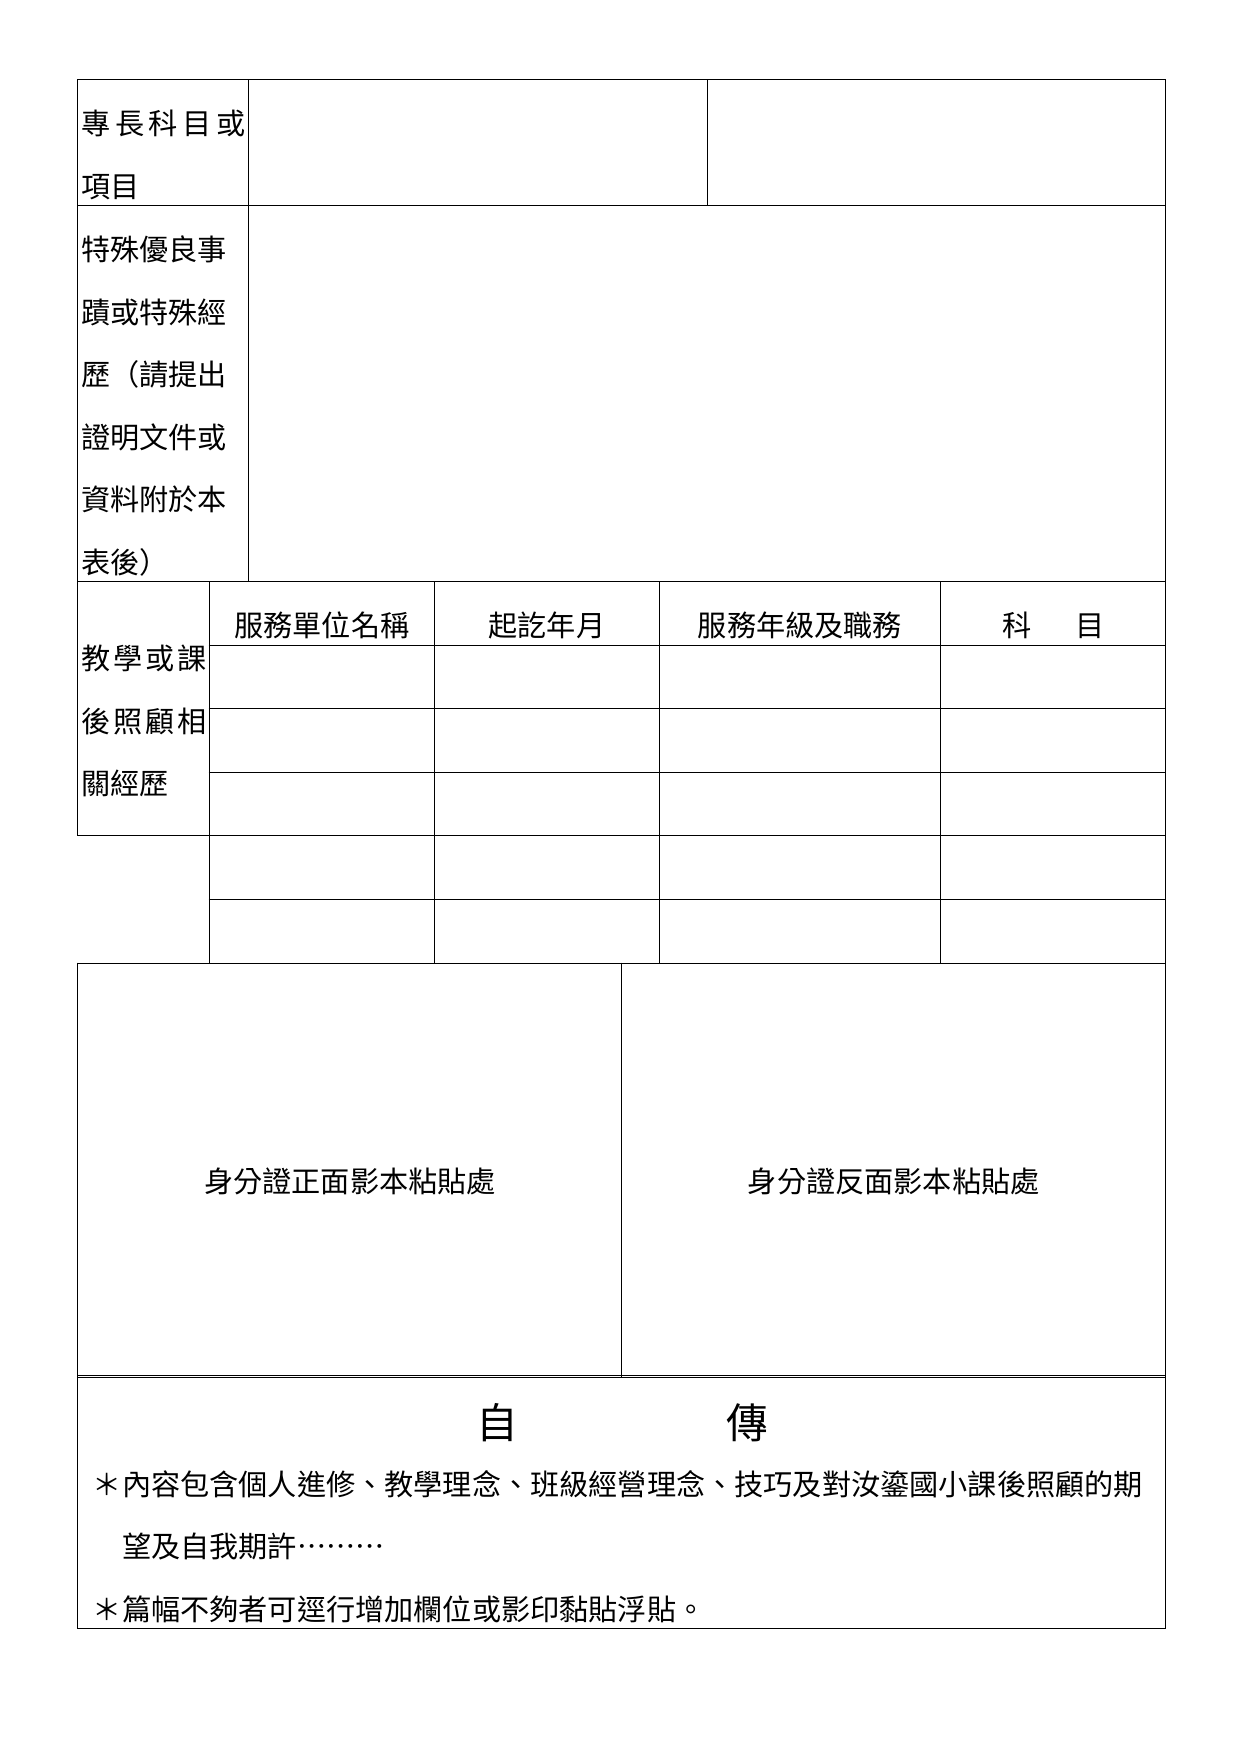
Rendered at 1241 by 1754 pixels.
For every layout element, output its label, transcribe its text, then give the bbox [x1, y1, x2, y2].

table_cell 服務單位名稱 [210, 582, 434, 645]
table_cell [210, 773, 434, 835]
table_cell 教學或課後照顧相關經歷 [78, 582, 209, 835]
table_cell [210, 900, 434, 962]
table_cell [249, 80, 707, 205]
table_cell [249, 206, 1165, 581]
table_cell 專長科目或項目 [78, 80, 248, 205]
table_cell [210, 709, 434, 772]
table_cell 起訖年月 [435, 582, 659, 645]
table_cell [660, 773, 940, 835]
table_cell 服務年級及職務 [660, 582, 940, 645]
table_cell [708, 80, 1165, 205]
table_cell [660, 900, 940, 962]
table_cell [941, 900, 1165, 962]
table_cell [660, 836, 940, 899]
table_cell 身分證正面影本粘貼處 [78, 964, 621, 1375]
table_cell [435, 709, 659, 772]
table_cell [435, 773, 659, 835]
table_cell [941, 773, 1165, 835]
table_cell 身分證反面影本粘貼處 [622, 964, 1165, 1375]
table_cell [435, 900, 659, 962]
table_cell 科 目 [941, 582, 1165, 645]
table_cell [74, 835, 78, 899]
table_cell [435, 836, 659, 899]
table_cell [74, 899, 78, 962]
table_cell 特殊優良事蹟或特殊經歷（請提出證明文件或資料附於本表後） [78, 206, 248, 581]
table_cell [660, 709, 940, 772]
table_cell 自 傳 ＊內容包含個人進修、教學理念、班級經營理念、技巧及對汝鎏國小課後照顧的期望及自我期許……… ＊篇幅不夠者可逕行增加欄位或影印黏貼浮貼。 [78, 1378, 1165, 1628]
table_cell [660, 646, 940, 708]
table_cell [941, 709, 1165, 772]
table_cell [210, 646, 434, 708]
table_cell [941, 646, 1165, 708]
table_cell [210, 836, 434, 899]
table_cell [435, 646, 659, 708]
table_cell [941, 836, 1165, 899]
